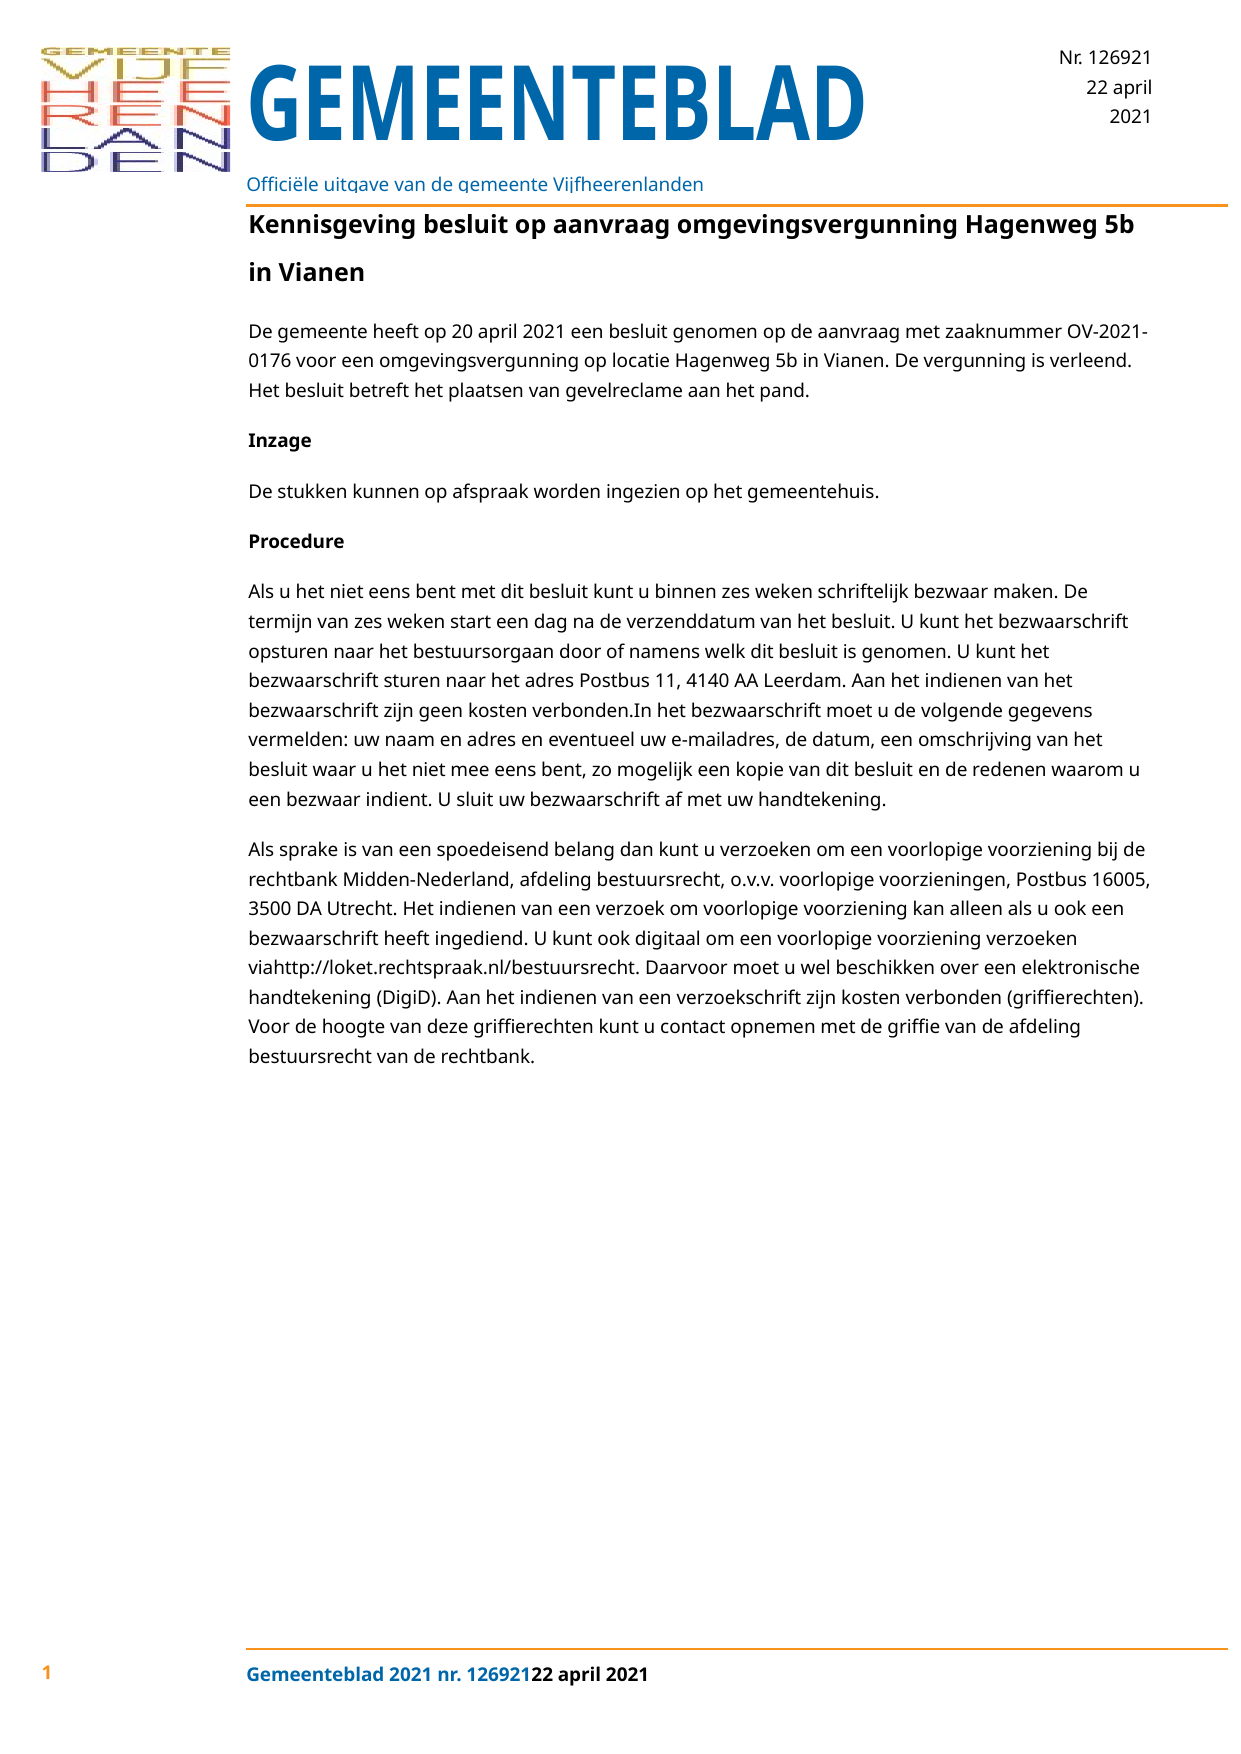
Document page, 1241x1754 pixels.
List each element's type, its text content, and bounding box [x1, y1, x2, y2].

text Als u het niet eens bent met dit besluit kunt u binnen zes weken schriftelijk bezwaar maken. De termijn van zes weken start een dag na de verzenddatum van het besluit. U kunt het bezwaarschrift opsturen naar het bestuursorgaan door of namens welk dit besluit is genomen. U kunt het bezwaarschrift sturen naar het adres Postbus 11, 4140 AA Leerdam. Aan het indienen van het bezwaarschrift zijn geen kosten verbonden.In het bezwaarschrift moet u de volgende gegevens vermelden: uw naam en adres en eventueel uw e-mailadres, de datum, een omschrijving van het besluit waar u het niet mee eens bent, zo mogelijk een kopie van dit besluit en de redenen waarom u een bezwaar indient. U sluit uw bezwaarschrift af met uw handtekening. [248, 579, 1152, 812]
text Procedure [248, 528, 1152, 554]
picture [41, 47, 231, 172]
text De stukken kunnen op afspraak worden ingezien op het gemeentehuis. [248, 478, 1152, 504]
text Kennisgeving besluit op aanvraag omgevingsvergunning Hagenweg 5b in Vianen [248, 207, 1152, 288]
text Inzage [248, 427, 1152, 453]
text De gemeente heeft op 20 april 2021 een besluit genomen op de aanvraag met zaaknummer OV-2021-0176 voor een omgevingsvergunning op locatie Hagenweg 5b in Vianen. De vergunning is verleend. Het besluit betreft het plaatsen van gevelreclame aan het pand. [248, 318, 1152, 403]
text Als sprake is van een spoedeisend belang dan kunt u verzoeken om een voorlopige voorziening bij de rechtbank Midden-Nederland, afdeling bestuursrecht, o.v.v. voorlopige voorzieningen, Postbus 16005, 3500 DA Utrecht. Het indienen van een verzoek om voorlopige voorziening kan alleen als u ook een bezwaarschrift heeft ingediend. U kunt ook digitaal om een voorlopige voorziening verzoeken viahttp://loket.rechtspraak.nl/bestuursrecht. Daarvoor moet u wel beschikken over een elektronische handtekening (DigiD). Aan het indienen van een verzoekschrift zijn kosten verbonden (griffierechten). Voor de hoogte van deze griffierechten kunt u contact opnemen met de griffie van de afdeling bestuursrecht van de rechtbank. [248, 836, 1152, 1069]
